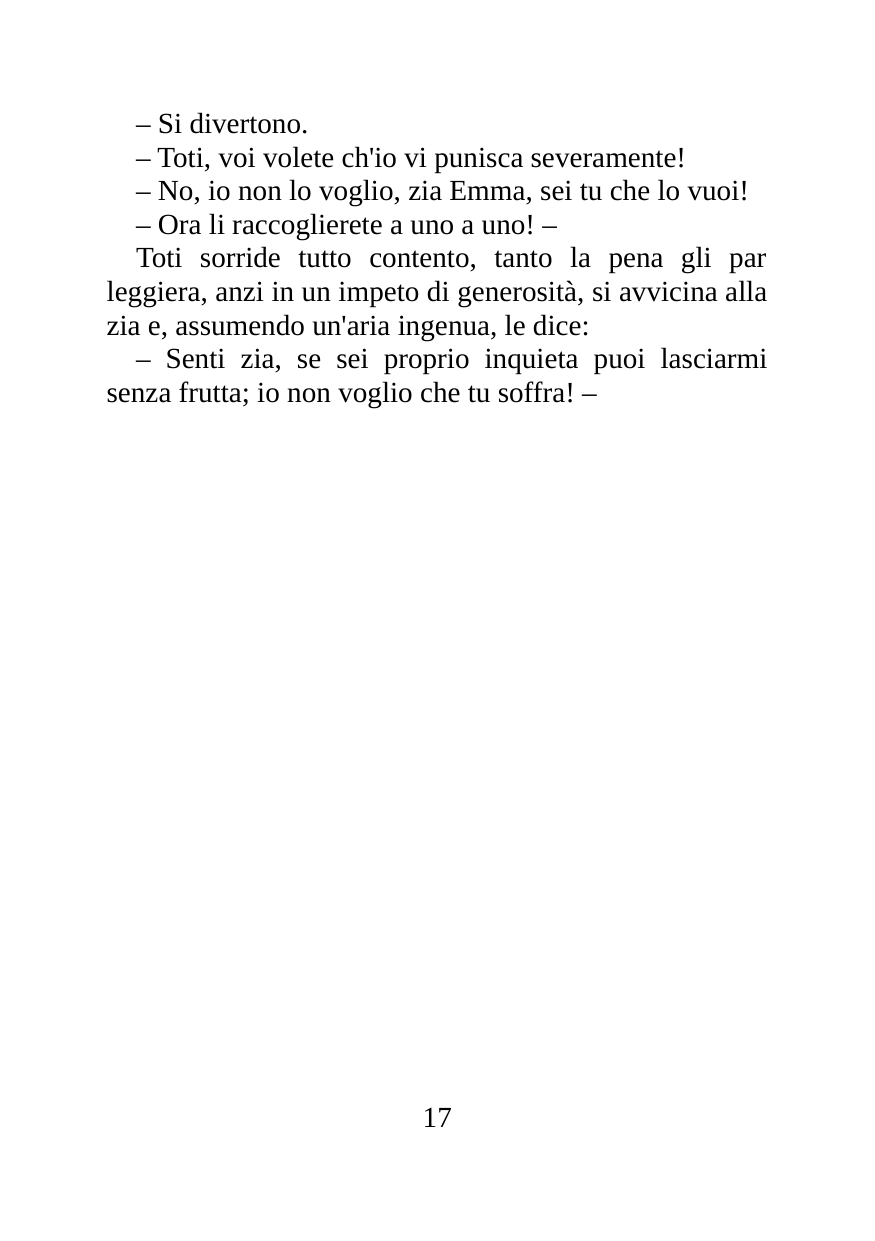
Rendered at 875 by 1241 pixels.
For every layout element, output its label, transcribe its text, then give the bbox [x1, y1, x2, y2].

text ‒ Toti, voi volete ch'io vi punisca severamente! [106, 140, 768, 173]
text ‒ Si divertono. [106, 106, 768, 140]
text ‒ Senti zia, se sei proprio inquieta puoi lasciarmi senza frutta; io non voglio che tu soffra! ‒ [106, 341, 768, 408]
text ‒ Ora li raccoglierete a uno a uno! ‒ [106, 207, 768, 241]
text ‒ No, io non lo voglio, zia Emma, sei tu che lo vuoi! [106, 173, 768, 207]
text Toti sorride tutto contento, tanto la pena gli par leggiera, anzi in un impeto di generosità, si avvicina alla zia e, assumendo un'aria ingenua, le dice: [106, 241, 768, 341]
